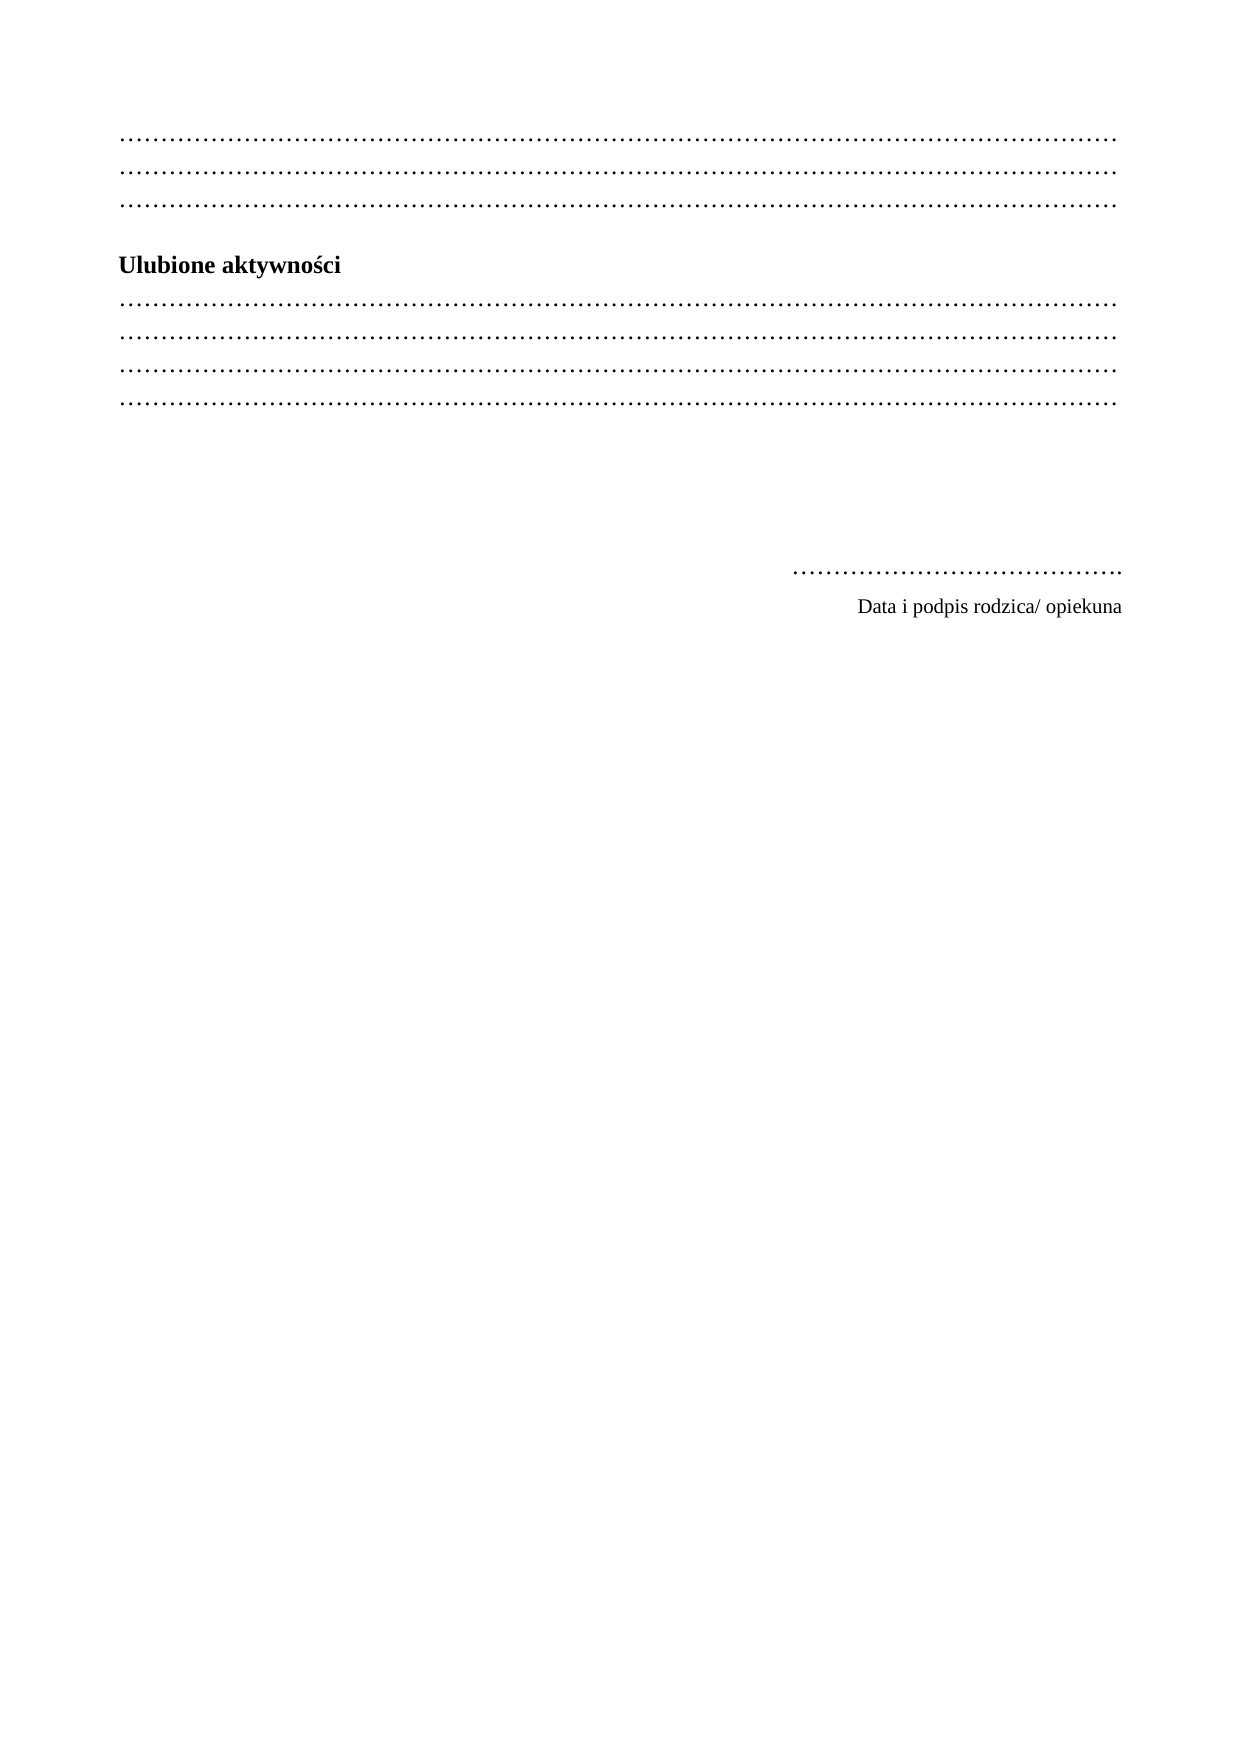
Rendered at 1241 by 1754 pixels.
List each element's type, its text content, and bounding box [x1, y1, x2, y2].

text ………………………………………………………………………………………………………… [118, 349, 1122, 378]
text ………………………………………………………………………………………………………… [118, 316, 1122, 345]
text ………………………………………………………………………………………………………… [118, 382, 1122, 411]
text ………………………………………………………………………………………………………… [118, 184, 1137, 213]
text ………………………………………………………………………………………………………… [118, 283, 1122, 312]
text Data i podpis rodzica/ opiekuna [118, 594, 1122, 618]
text ………………………………………………………………………………………………………… [118, 151, 1137, 180]
text …………………………………. [118, 551, 1122, 580]
text ………………………………………………………………………………………………………… [118, 118, 1137, 147]
text Ulubione aktywności [118, 250, 1122, 279]
